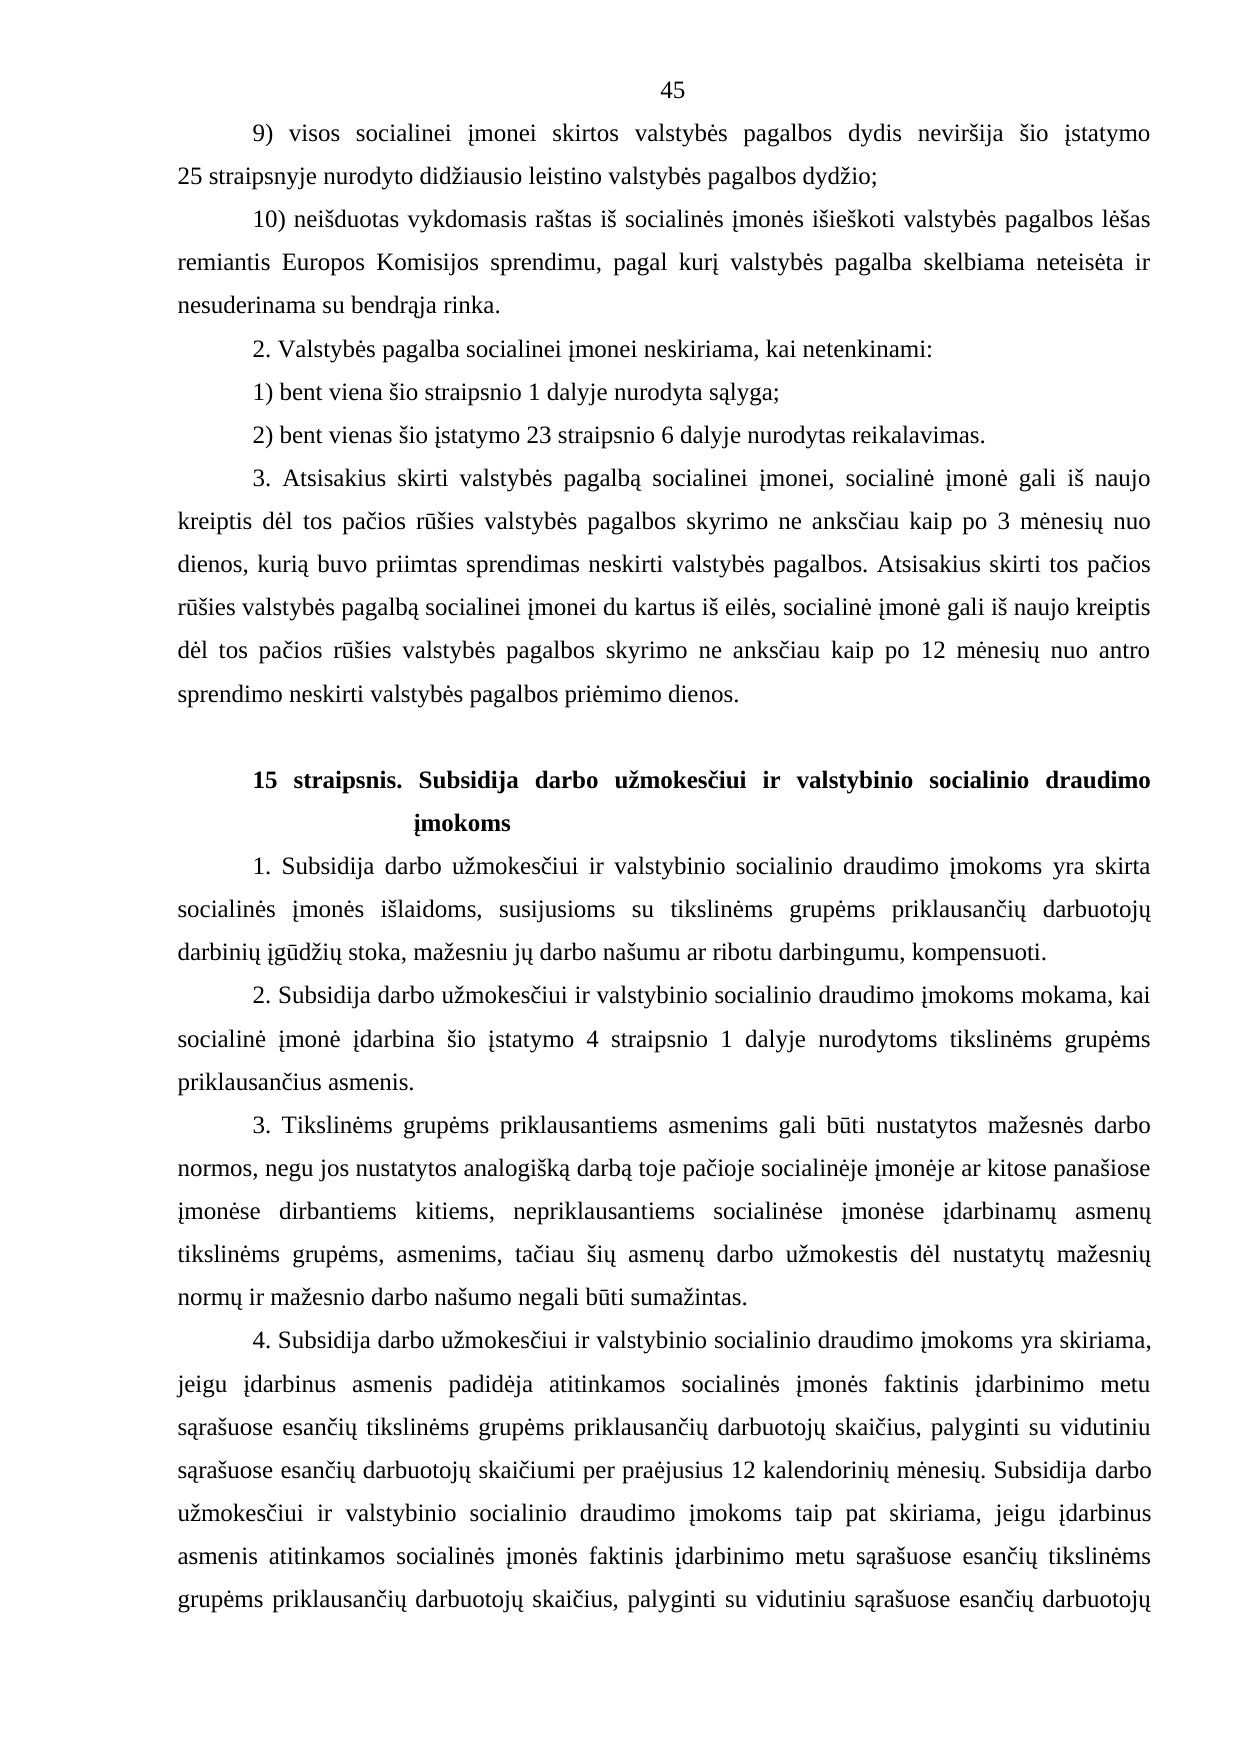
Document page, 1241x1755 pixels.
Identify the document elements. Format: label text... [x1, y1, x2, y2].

text 4. Subsidija darbo užmokesčiui ir valstybinio socialinio draudimo įmokoms yra skiriama, jeigu įdarbinus asmenis padidėja atitinkamos socialinės įmonės faktinis įdarbinimo metu sąrašuose esančių tikslinėms grupėms priklausančių darbuotojų skaičius, palyginti su vidutiniu sąrašuose esančių darbuotojų skaičiumi per praėjusius 12 kalendorinių mėnesių. Subsidija darbo užmokesčiui ir valstybinio socialinio draudimo įmokoms taip pat skiriama, jeigu įdarbinus asmenis atitinkamos socialinės įmonės faktinis įdarbinimo metu sąrašuose esančių tikslinėms grupėms priklausančių darbuotojų skaičius, palyginti su vidutiniu sąrašuose esančių darbuotojų [177, 1326, 1152, 1613]
text 3. Atsisakius skirti valstybės pagalbą socialinei įmonei, socialinė įmonė gali iš naujo kreiptis dėl tos pačios rūšies valstybės pagalbos skyrimo ne anksčiau kaip po 3 mėnesių nuo dienos, kurią buvo priimtas sprendimas neskirti valstybės pagalbos. Atsisakius skirti tos pačios rūšies valstybės pagalbą socialinei įmonei du kartus iš eilės, socialinė įmonė gali iš naujo kreiptis dėl tos pačios rūšies valstybės pagalbos skyrimo ne anksčiau kaip po 12 mėnesių nuo antro sprendimo neskirti valstybės pagalbos priėmimo dienos. [177, 463, 1152, 707]
text 2) bent vienas šio įstatymo 23 straipsnio 6 dalyje nurodytas reikalavimas. [177, 420, 1152, 449]
text 9) visos socialinei įmonei skirtos valstybės pagalbos dydis neviršija šio įstatymo 25 straipsnyje nurodyto didžiausio leistino valstybės pagalbos dydžio; [177, 118, 1152, 190]
text 15 straipsnis. Subsidija darbo užmokesčiui ir valstybinio socialinio draudimo įmokoms [252, 765, 1152, 837]
text 3. Tikslinėms grupėms priklausantiems asmenims gali būti nustatytos mažesnės darbo normos, negu jos nustatytos analogišką darbą toje pačioje socialinėje įmonėje ar kitose panašiose įmonėse dirbantiems kitiems, nepriklausantiems socialinėse įmonėse įdarbinamų asmenų tikslinėms grupėms, asmenims, tačiau šių asmenų darbo užmokestis dėl nustatytų mažesnių normų ir mažesnio darbo našumo negali būti sumažintas. [177, 1110, 1152, 1311]
text 1) bent viena šio straipsnio 1 dalyje nurodyta sąlyga; [177, 377, 1152, 406]
text 1. Subsidija darbo užmokesčiui ir valstybinio socialinio draudimo įmokoms yra skirta socialinės įmonės išlaidoms, susijusioms su tikslinėms grupėms priklausančių darbuotojų darbinių įgūdžių stoka, mažesniu jų darbo našumu ar ribotu darbingumu, kompensuoti. [177, 851, 1152, 966]
text 2. Valstybės pagalba socialinei įmonei neskiriama, kai netenkinami: [177, 334, 1152, 362]
text 10) neišduotas vykdomasis raštas iš socialinės įmonės išieškoti valstybės pagalbos lėšas remiantis Europos Komisijos sprendimu, pagal kurį valstybės pagalba skelbiama neteisėta ir nesuderinama su bendrąja rinka. [177, 204, 1152, 319]
text 2. Subsidija darbo užmokesčiui ir valstybinio socialinio draudimo įmokoms mokama, kai socialinė įmonė įdarbina šio įstatymo 4 straipsnio 1 dalyje nurodytoms tikslinėms grupėms priklausančius asmenis. [177, 981, 1152, 1096]
